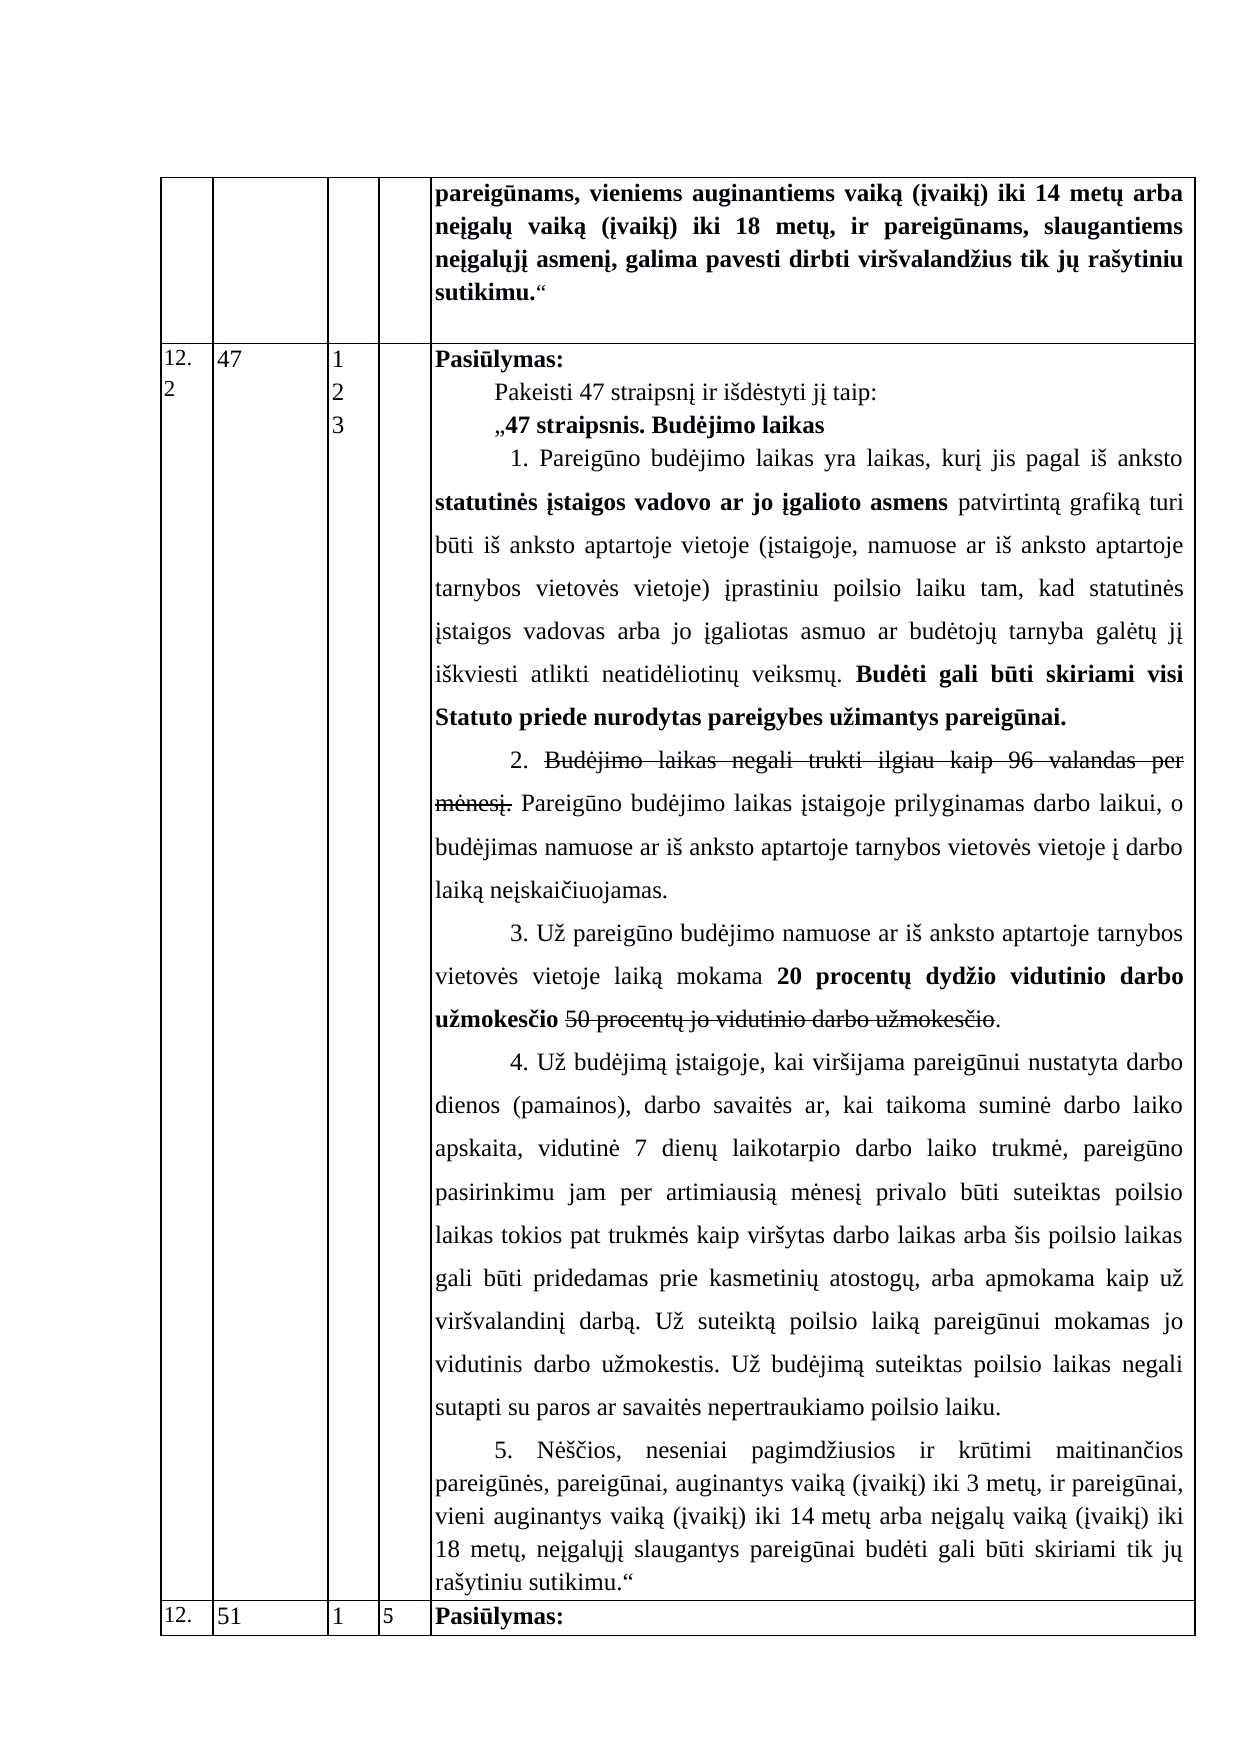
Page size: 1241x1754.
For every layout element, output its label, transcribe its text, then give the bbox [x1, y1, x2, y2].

table_cell [162, 178, 212, 343]
table_cell [329, 178, 378, 343]
table_cell [380, 344, 430, 1600]
table_cell 5 [380, 1601, 430, 1635]
table_cell [380, 178, 430, 343]
table_cell 47 [214, 344, 327, 1600]
table_cell Pasiūlymas: Pakeisti 47 straipsnį ir išdėstyti jį taip: „47 straipsnis. Budėjimo laikas 1. Pareigūno budėjimo laikas yra laikas, kurį jis pagal iš anksto statutinės įstaigos vadovo ar jo įgalioto asmens patvirtintą grafiką turi būti iš anksto aptartoje vietoje (įstaigoje, namuose ar iš anksto aptartoje tarnybos vietovės vietoje) įprastiniu poilsio laiku tam, kad statutinės įstaigos vadovas arba jo įgaliotas asmuo ar budėtojų tarnyba galėtų jį iškviesti atlikti neatidėliotinų veiksmų. Budėti gali būti skiriami visi Statuto priede nurodytas pareigybes užimantys pareigūnai. 2. Budėjimo laikas negali trukti ilgiau kaip 96 valandas per mėnesį. Pareigūno budėjimo laikas įstaigoje prilyginamas darbo laikui, o budėjimas namuose ar iš anksto aptartoje tarnybos vietovės vietoje į darbo laiką neįskaičiuojamas. 3. Už pareigūno budėjimo namuose ar iš anksto aptartoje tarnybos vietovės vietoje laiką mokama 20 procentų dydžio vidutinio darbo užmokesčio 50 procentų jo vidutinio darbo užmokesčio. 4. Už budėjimą įstaigoje, kai viršijama pareigūnui nustatyta darbo dienos (pamainos), darbo savaitės ar, kai taikoma suminė darbo laiko apskaita, vidutinė 7 dienų laikotarpio darbo laiko trukmė, pareigūno pasirinkimu jam per artimiausią mėnesį privalo būti suteiktas poilsio laikas tokios pat trukmės kaip viršytas darbo laikas arba šis poilsio laikas gali būti pridedamas prie kasmetinių atostogų, arba apmokama kaip už viršvalandinį darbą. Už suteiktą poilsio laiką pareigūnui mokamas jo vidutinis darbo užmokestis. Už budėjimą suteiktas poilsio laikas negali sutapti su paros ar savaitės nepertraukiamo poilsio laiku. 5. Nėščios, neseniai pagimdžiusios ir krūtimi maitinančios pareigūnės, pareigūnai, auginantys vaiką (įvaikį) iki 3 metų, ir pareigūnai, vieni auginantys vaiką (įvaikį) iki 14 metų arba neįgalų vaiką (įvaikį) iki 18 metų, neįgalųjį slaugantys pareigūnai budėti gali būti skiriami tik jų rašytiniu sutikimu.“ [432, 344, 1194, 1600]
table_cell Pasiūlymas: [432, 1601, 1194, 1635]
table_cell 51 [214, 1601, 327, 1635]
table_cell 12. [162, 1601, 212, 1635]
table_cell [214, 178, 327, 343]
table_cell 1 2 3 [329, 344, 378, 1600]
table_cell 12.2 [162, 344, 212, 1600]
table_cell 1 [329, 1601, 378, 1635]
table_cell pareigūnams, vieniems auginantiems vaiką (įvaikį) iki 14 metų arba neįgalų vaiką (įvaikį) iki 18 metų, ir pareigūnams, slaugantiems neįgalųjį asmenį, galima pavesti dirbti viršvalandžius tik jų rašytiniu sutikimu.“ [432, 178, 1194, 343]
